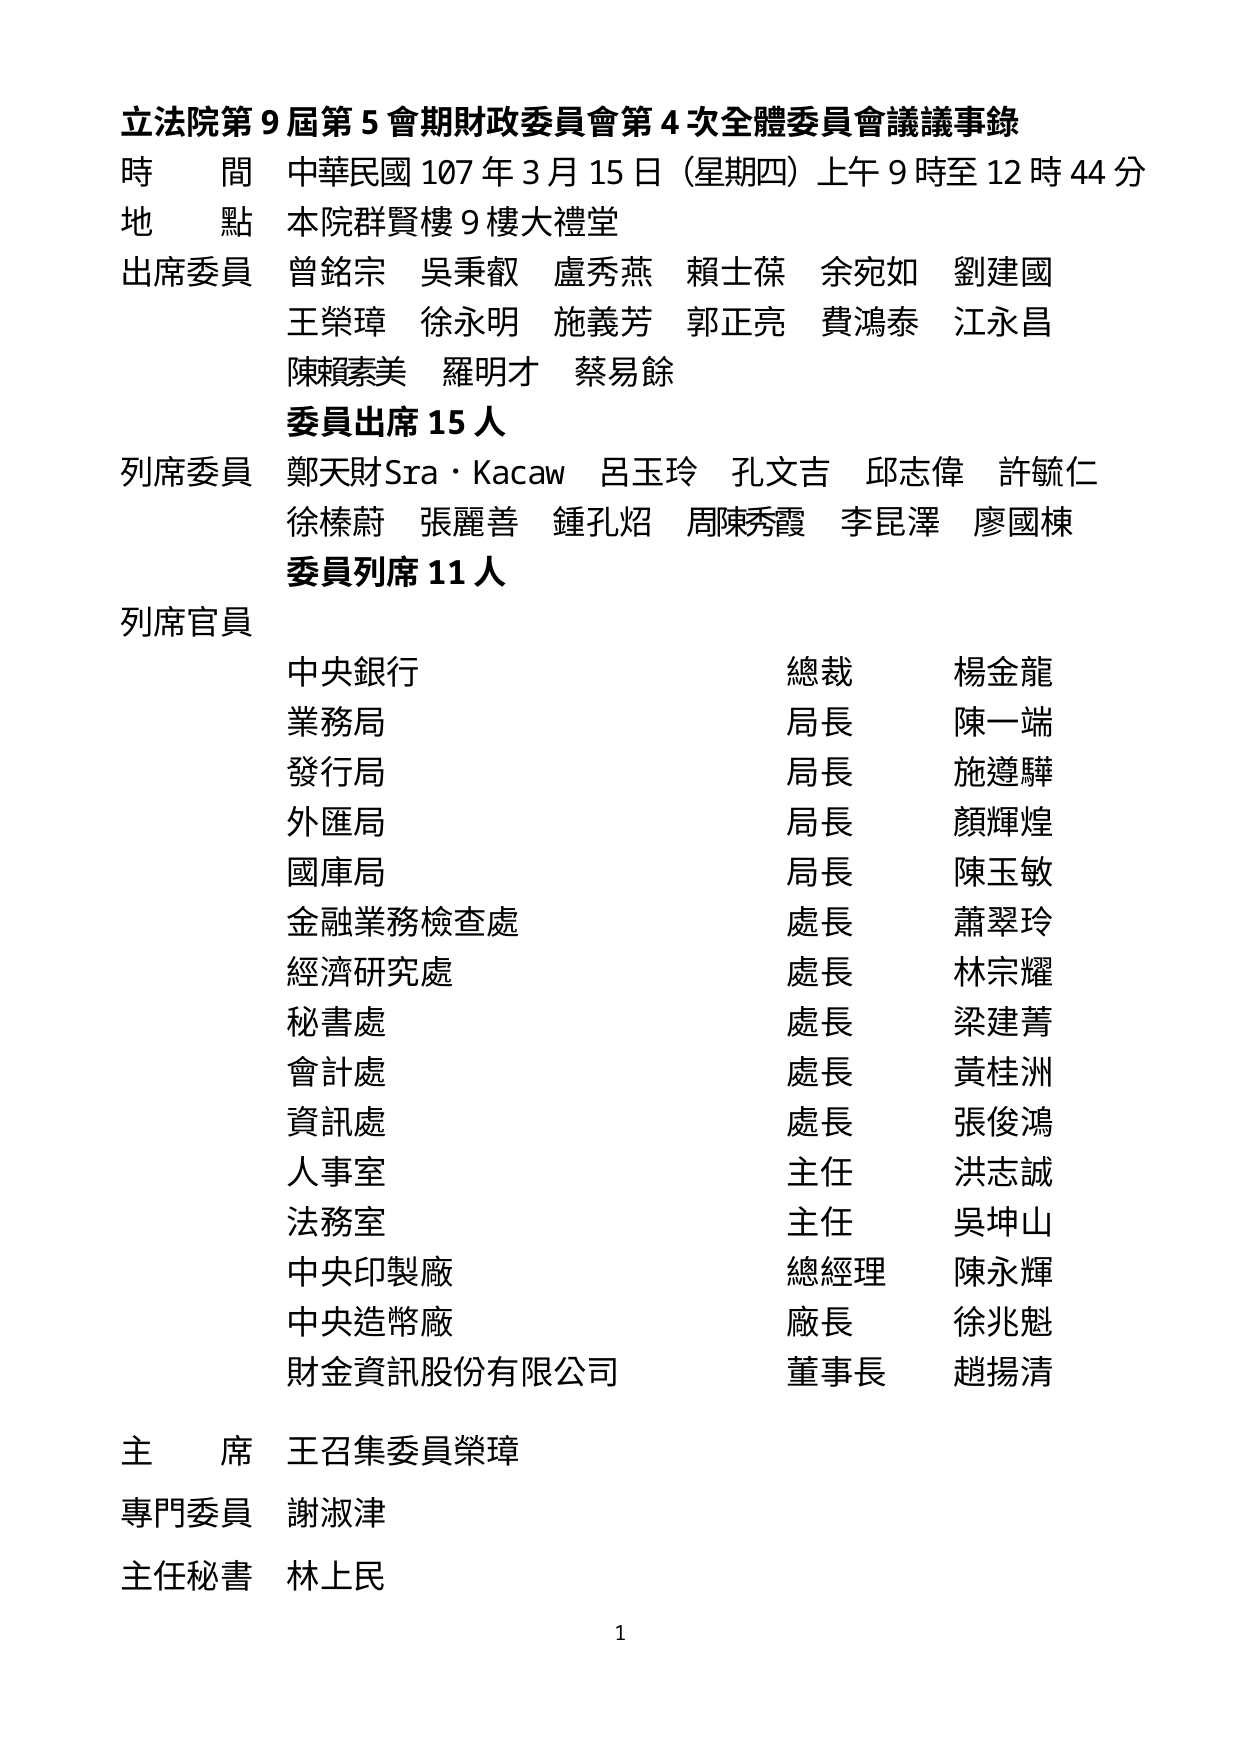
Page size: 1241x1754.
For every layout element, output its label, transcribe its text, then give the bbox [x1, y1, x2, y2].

text 列席官員 [120, 594, 1120, 644]
text 委員出席15人 [287, 394, 1120, 444]
text 地 點 本院群賢樓9樓大禮堂 [120, 194, 1170, 244]
text 中央造幣廠 廠長 徐兆魁 [287, 1294, 1120, 1344]
text 法務室 主任 吳坤山 [287, 1194, 1120, 1244]
text 時 間 中華民國107年3月15日（星期四）上午9時至12時44分 [120, 144, 1170, 194]
text 出席委員 曾銘宗 吳秉叡 盧秀燕 賴士葆 余宛如 劉建國 王榮璋 徐永明 施義芳 郭正亮 費鴻泰 江永昌 陳賴素美 羅明才 蔡易餘 [120, 244, 1087, 394]
text 中央銀行 總裁 楊金龍 [287, 644, 1120, 694]
text 主任秘書 林上民 [120, 1532, 1120, 1594]
text 國庫局 局長 陳玉敏 [287, 844, 1120, 894]
text 財金資訊股份有限公司 董事長 趙揚清 [287, 1344, 1120, 1394]
text 秘書處 處長 梁建菁 會計處 處長 黃桂洲 [287, 994, 1120, 1094]
text 業務局 局長 陳一端 [287, 694, 1120, 744]
text 主 席 王召集委員榮璋 [120, 1407, 1120, 1469]
text 立法院第9屆第5會期財政委員會第4次全體委員會議議事錄 [120, 94, 1153, 144]
text 金融業務檢查處 處長 蕭翠玲 [287, 894, 1120, 944]
text 列席委員 鄭天財Sra．Kacaw 呂玉玲 孔文吉 邱志偉 許毓仁 徐榛蔚 張麗善 鍾孔炤 周陳秀霞 李昆澤 廖國棟 [120, 444, 1106, 544]
text 發行局 局長 施遵驊 外匯局 局長 顏輝煌 [287, 744, 1120, 844]
text 專門委員 謝淑津 [120, 1469, 1120, 1532]
text 經濟研究處 處長 林宗耀 [287, 944, 1120, 994]
text 委員列席11人 [287, 544, 1120, 594]
text 資訊處 處長 張俊鴻 [287, 1094, 1120, 1144]
text 中央印製廠 總經理 陳永輝 [287, 1244, 1120, 1294]
text 人事室 主任 洪志誠 [287, 1144, 1120, 1194]
